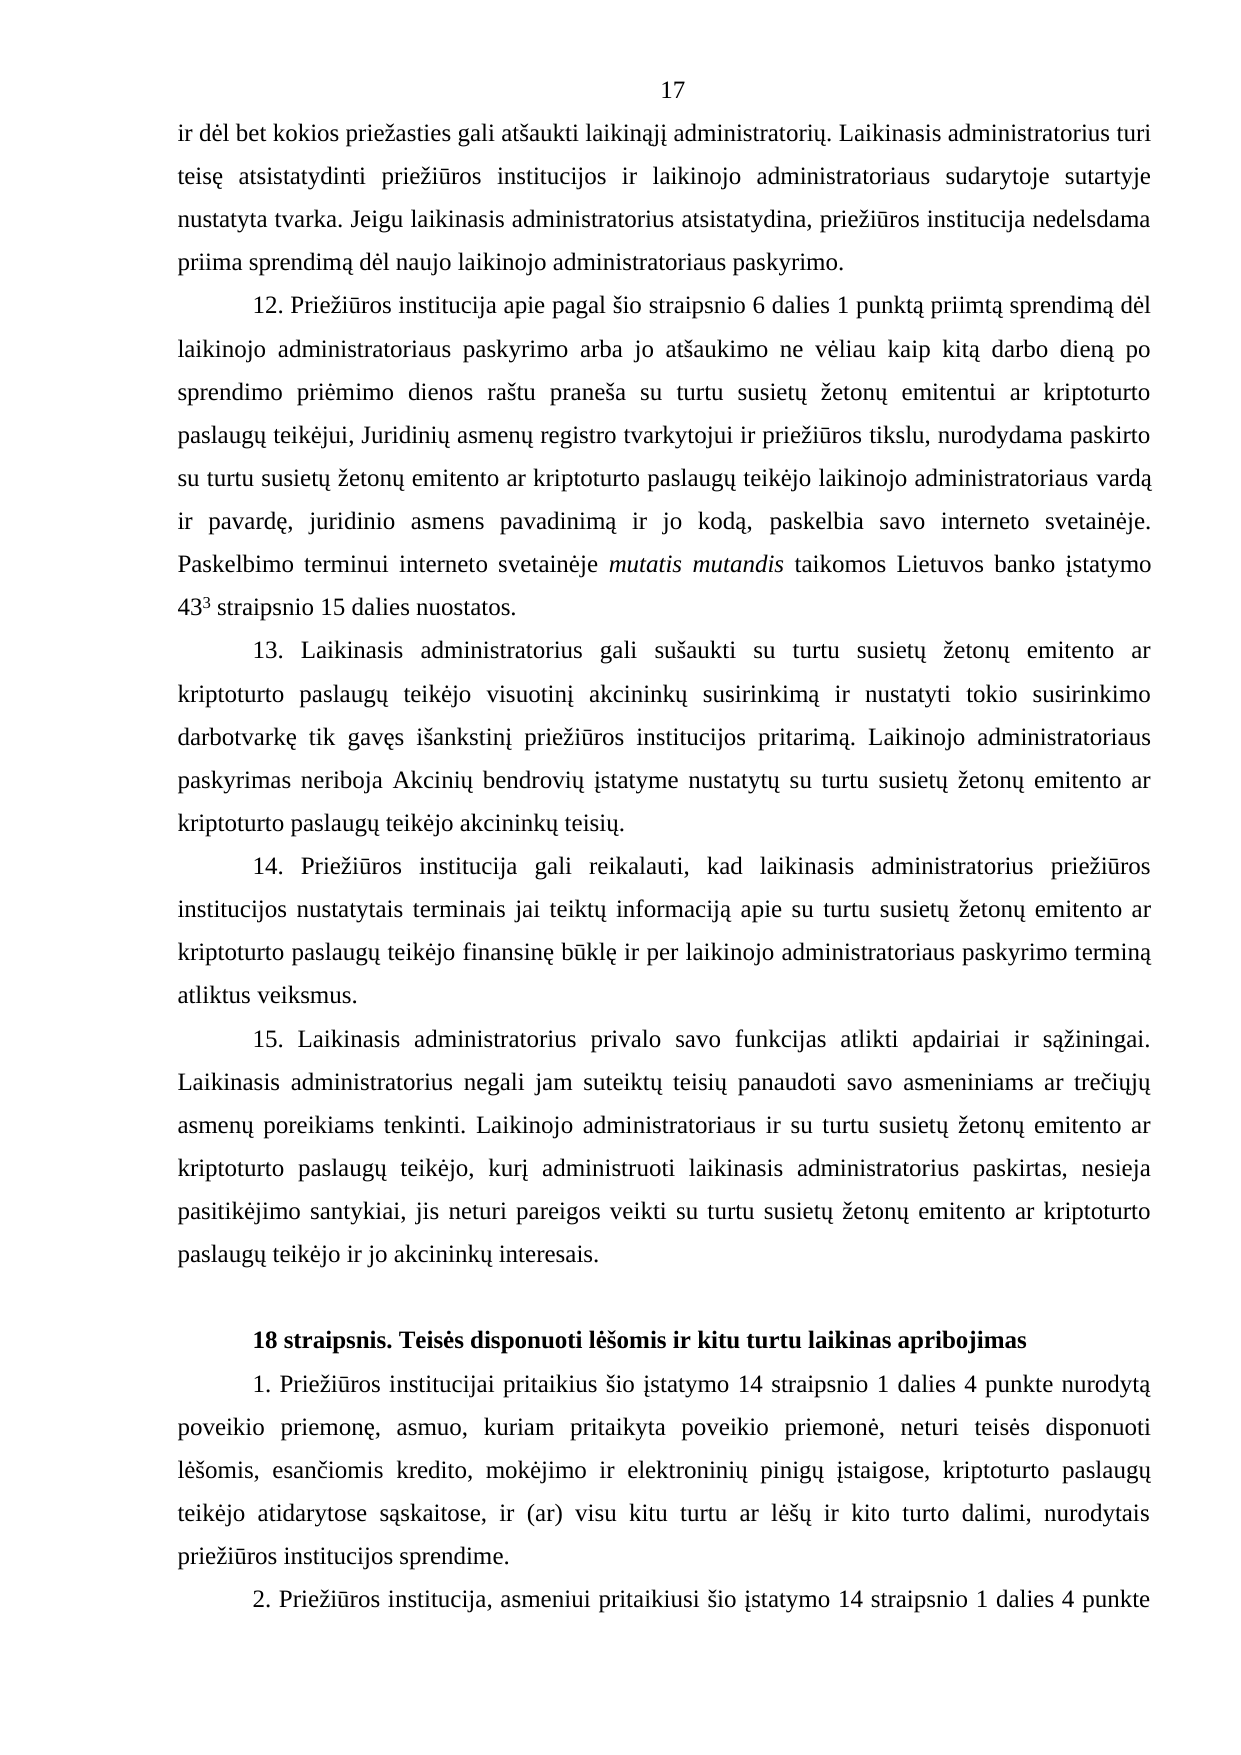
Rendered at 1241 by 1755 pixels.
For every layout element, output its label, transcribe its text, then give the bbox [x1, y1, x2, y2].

text 15. Laikinasis administratorius privalo savo funkcijas atlikti apdairiai ir sąžiningai. Laikinasis administratorius negali jam suteiktų teisių panaudoti savo asmeniniams ar trečiųjų asmenų poreikiams tenkinti. Laikinojo administratoriaus ir su turtu susietų žetonų emitento ar kriptoturto paslaugų teikėjo, kurį administruoti laikinasis administratorius paskirtas, nesieja pasitikėjimo santykiai, jis neturi pareigos veikti su turtu susietų žetonų emitento ar kriptoturto paslaugų teikėjo ir jo akcininkų interesais. [177, 1024, 1152, 1268]
text 18 straipsnis. Teisės disponuoti lėšomis ir kitu turtu laikinas apribojimas [177, 1326, 1152, 1354]
text ir dėl bet kokios priežasties gali atšaukti laikinąjį administratorių. Laikinasis administratorius turi teisę atsistatydinti priežiūros institucijos ir laikinojo administratoriaus sudarytoje sutartyje nustatyta tvarka. Jeigu laikinasis administratorius atsistatydina, priežiūros institucija nedelsdama priima sprendimą dėl naujo laikinojo administratoriaus paskyrimo. [177, 118, 1152, 276]
text 2. Priežiūros institucija, asmeniui pritaikiusi šio įstatymo 14 straipsnio 1 dalies 4 punkte [177, 1584, 1152, 1613]
text 1. Priežiūros institucijai pritaikius šio įstatymo 14 straipsnio 1 dalies 4 punkte nurodytą poveikio priemonę, asmuo, kuriam pritaikyta poveikio priemonė, neturi teisės disponuoti lėšomis, esančiomis kredito, mokėjimo ir elektroninių pinigų įstaigose, kriptoturto paslaugų teikėjo atidarytose sąskaitose, ir (ar) visu kitu turtu ar lėšų ir kito turto dalimi, nurodytais priežiūros institucijos sprendime. [177, 1369, 1152, 1570]
text 13. Laikinasis administratorius gali sušaukti su turtu susietų žetonų emitento ar kriptoturto paslaugų teikėjo visuotinį akcininkų susirinkimą ir nustatyti tokio susirinkimo darbotvarkę tik gavęs išankstinį priežiūros institucijos pritarimą. Laikinojo administratoriaus paskyrimas neriboja Akcinių bendrovių įstatyme nustatytų su turtu susietų žetonų emitento ar kriptoturto paslaugų teikėjo akcininkų teisių. [177, 636, 1152, 837]
text 12. Priežiūros institucija apie pagal šio straipsnio 6 dalies 1 punktą priimtą sprendimą dėl laikinojo administratoriaus paskyrimo arba jo atšaukimo ne vėliau kaip kitą darbo dieną po sprendimo priėmimo dienos raštu praneša su turtu susietų žetonų emitentui ar kriptoturto paslaugų teikėjui, Juridinių asmenų registro tvarkytojui ir priežiūros tikslu, nurodydama paskirto su turtu susietų žetonų emitento ar kriptoturto paslaugų teikėjo laikinojo administratoriaus vardą ir pavardę, juridinio asmens pavadinimą ir jo kodą, paskelbia savo interneto svetainėje. Paskelbimo terminui interneto svetainėje mutatis mutandis taikomos Lietuvos banko įstatymo 433 straipsnio 15 dalies nuostatos. [177, 291, 1152, 621]
text 14. Priežiūros institucija gali reikalauti, kad laikinasis administratorius priežiūros institucijos nustatytais terminais jai teiktų informaciją apie su turtu susietų žetonų emitento ar kriptoturto paslaugų teikėjo finansinę būklę ir per laikinojo administratoriaus paskyrimo terminą atliktus veiksmus. [177, 851, 1152, 1009]
